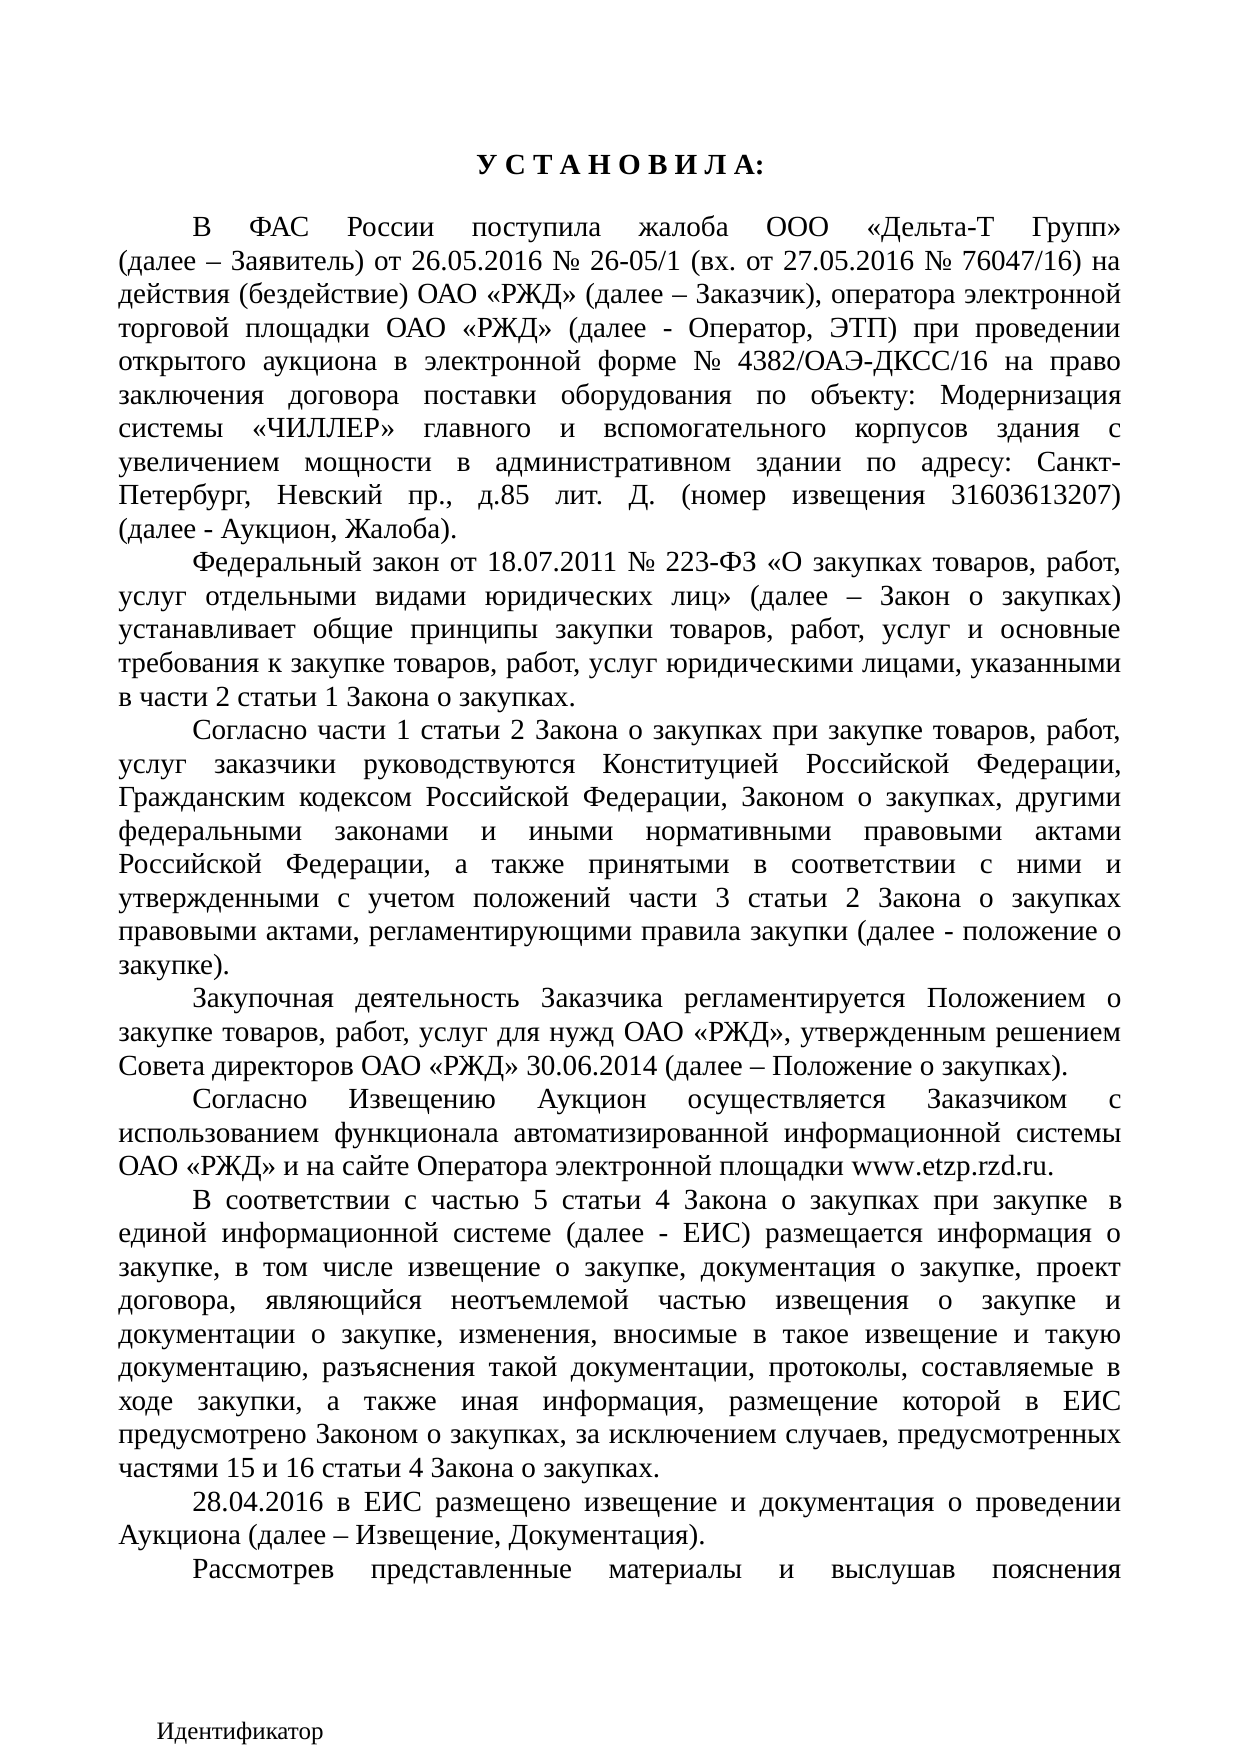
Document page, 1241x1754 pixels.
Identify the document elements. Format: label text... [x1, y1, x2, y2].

text В ФАС России поступила жалоба ООО «Дельта-Т Групп» (далее – Заявитель) от 26.05.2016 № 26-05/1 (вх. от 27.05.2016 № 76047/16) на действия (бездействие) ОАО «РЖД» (далее – Заказчик), оператора электронной торговой площадки ОАО «РЖД» (далее - Оператор, ЭТП) при проведении открытого аукциона в электронной форме № 4382/ОАЭ-ДКСС/16 на право заключения договора поставки оборудования по объекту: Модернизация системы «ЧИЛЛЕР» главного и вспомогательного корпусов здания с увеличением мощности в административном здании по адресу: Санкт-Петербург, Невский пр., д.85 лит. Д. (номер извещения 31603613207) (далее - Аукцион, Жалоба). [118, 209, 1122, 544]
text Согласно Извещению Аукцион осуществляется Заказчиком с использованием функционала автоматизированной информационной системы ОАО «РЖД» и на сайте Оператора электронной площадки www.etzp.rzd.ru. [118, 1081, 1122, 1182]
text Согласно части 1 статьи 2 Закона о закупках при закупке товаров, работ, услуг заказчики руководствуются Конституцией Российской Федерации, Гражданским кодексом Российской Федерации, Законом о закупках, другими федеральными законами и иными нормативными правовыми актами Российской Федерации, а также принятыми в соответствии с ними и утвержденными с учетом положений части 3 статьи 2 Закона о закупках правовыми актами, регламентирующими правила закупки (далее - положение о закупке). [118, 712, 1122, 981]
text Рассмотрев представленные материалы и выслушав пояснения [118, 1551, 1122, 1584]
text В соответствии с частью 5 статьи 4 Закона о закупках при закупке в единой информационной системе (далее - ЕИС) размещается информация о закупке, в том числе извещение о закупке, документация о закупке, проект договора, являющийся неотъемлемой частью извещения о закупке и документации о закупке, изменения, вносимые в такое извещение и такую документацию, разъяснения такой документации, протоколы, составляемые в ходе закупки, а также иная информация, размещение которой в ЕИС предусмотрено Законом о закупках, за исключением случаев, предусмотренных частями 15 и 16 статьи 4 Закона о закупках. [118, 1182, 1122, 1484]
text Федеральный закон от 18.07.2011 № 223-ФЗ «О закупках товаров, работ, услуг отдельными видами юридических лиц» (далее – Закон о закупках) устанавливает общие принципы закупки товаров, работ, услуг и основные требования к закупке товаров, работ, услуг юридическими лицами, указанными в части 2 статьи 1 Закона о закупках. [118, 544, 1122, 712]
text Закупочная деятельность Заказчика регламентируется Положением о закупке товаров, работ, услуг для нужд ОАО «РЖД», утвержденным решением Совета директоров ОАО «РЖД» 30.06.2014 (далее – Положение о закупках). [118, 981, 1122, 1081]
text 28.04.2016 в ЕИС размещено извещение и документация о проведении Аукциона (далее – Извещение, Документация). [118, 1484, 1122, 1551]
text У С Т А Н О В И Л А: [118, 147, 1122, 180]
